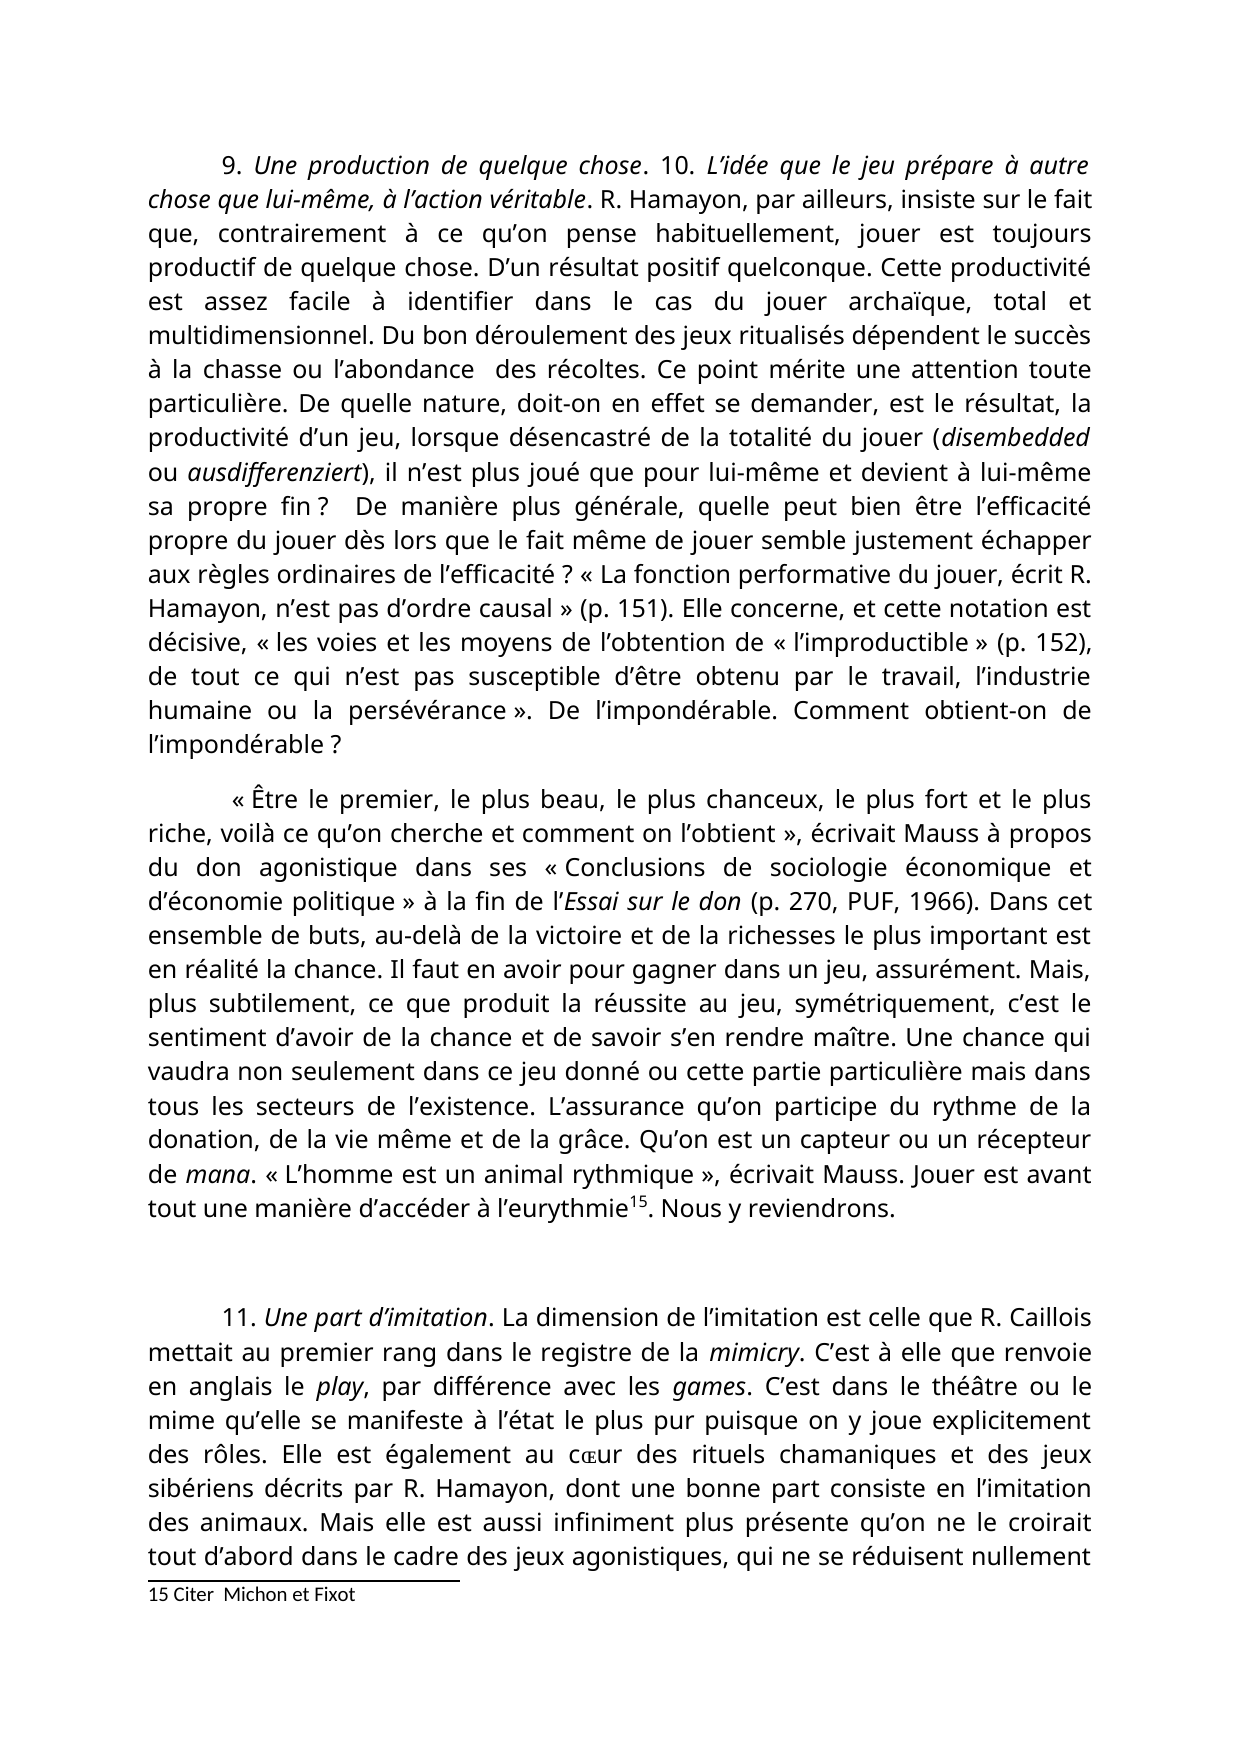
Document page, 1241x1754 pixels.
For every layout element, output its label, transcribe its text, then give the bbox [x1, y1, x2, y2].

text « Être le premier, le plus beau, le plus chanceux, le plus fort et le plus riche, voilà ce qu’on cherche et comment on l’obtient », écrivait Mauss à propos du don agonistique dans ses « Conclusions de sociologie économique et d’économie politique » à la fin de l’Essai sur le don (p. 270, PUF, 1966). Dans cet ensemble de buts, au-delà de la victoire et de la richesses le plus important est en réalité la chance. Il faut en avoir pour gagner dans un jeu, assurément. Mais, plus subtilement, ce que produit la réussite au jeu, symétriquement, c’est le sentiment d’avoir de la chance et de savoir s’en rendre maître. Une chance qui vaudra non seulement dans ce jeu donné ou cette partie particulière mais dans tous les secteurs de l’existence. L’assurance qu’on participe du rythme de la donation, de la vie même et de la grâce. Qu’on est un capteur ou un récepteur de mana. « L’homme est un animal rythmique », écrivait Mauss. Jouer est avant tout une manière d’accéder à l’eurythmie. Nous y reviendrons. [148, 782, 1093, 1224]
text Citer Michon et Fixot [148, 1581, 1093, 1606]
text 9. Une production de quelque chose. 10. L’idée que le jeu prépare à autre chose que lui-même, à l’action véritable. R. Hamayon, par ailleurs, insiste sur le fait que, contrairement à ce qu’on pense habituellement, jouer est toujours productif de quelque chose. D’un résultat positif quelconque. Cette productivité est assez facile à identifier dans le cas du jouer archaïque, total et multidimensionnel. Du bon déroulement des jeux ritualisés dépendent le succès à la chasse ou l’abondance des récoltes. Ce point mérite une attention toute particulière. De quelle nature, doit-on en effet se demander, est le résultat, la productivité d’un jeu, lorsque désencastré de la totalité du jouer (disembedded ou ausdifferenziert), il n’est plus joué que pour lui-même et devient à lui-même sa propre fin ? De manière plus générale, quelle peut bien être l’efficacité propre du jouer dès lors que le fait même de jouer semble justement échapper aux règles ordinaires de l’efficacité ? « La fonction performative du jouer, écrit R. Hamayon, n’est pas d’ordre causal » (p. 151). Elle concerne, et cette notation est décisive, « les voies et les moyens de l’obtention de « l’improductible » (p. 152), de tout ce qui n’est pas susceptible d’être obtenu par le travail, l’industrie humaine ou la persévérance ». De l’impondérable. Comment obtient-on de l’impondérable ? [148, 148, 1093, 761]
text 11. Une part d’imitation. La dimension de l’imitation est celle que R. Caillois mettait au premier rang dans le registre de la mimicry. C’est à elle que renvoie en anglais le play, par différence avec les games. C’est dans le théâtre ou le mime qu’elle se manifeste à l’état le plus pur puisque on y joue explicitement des rôles. Elle est également au cɶur des rituels chamaniques et des jeux sibériens décrits par R. Hamayon, dont une bonne part consiste en l’imitation des animaux. Mais elle est aussi infiniment plus présente qu’on ne le croirait tout d’abord dans le cadre des jeux agonistiques, qui ne se réduisent nullement [148, 1300, 1093, 1573]
